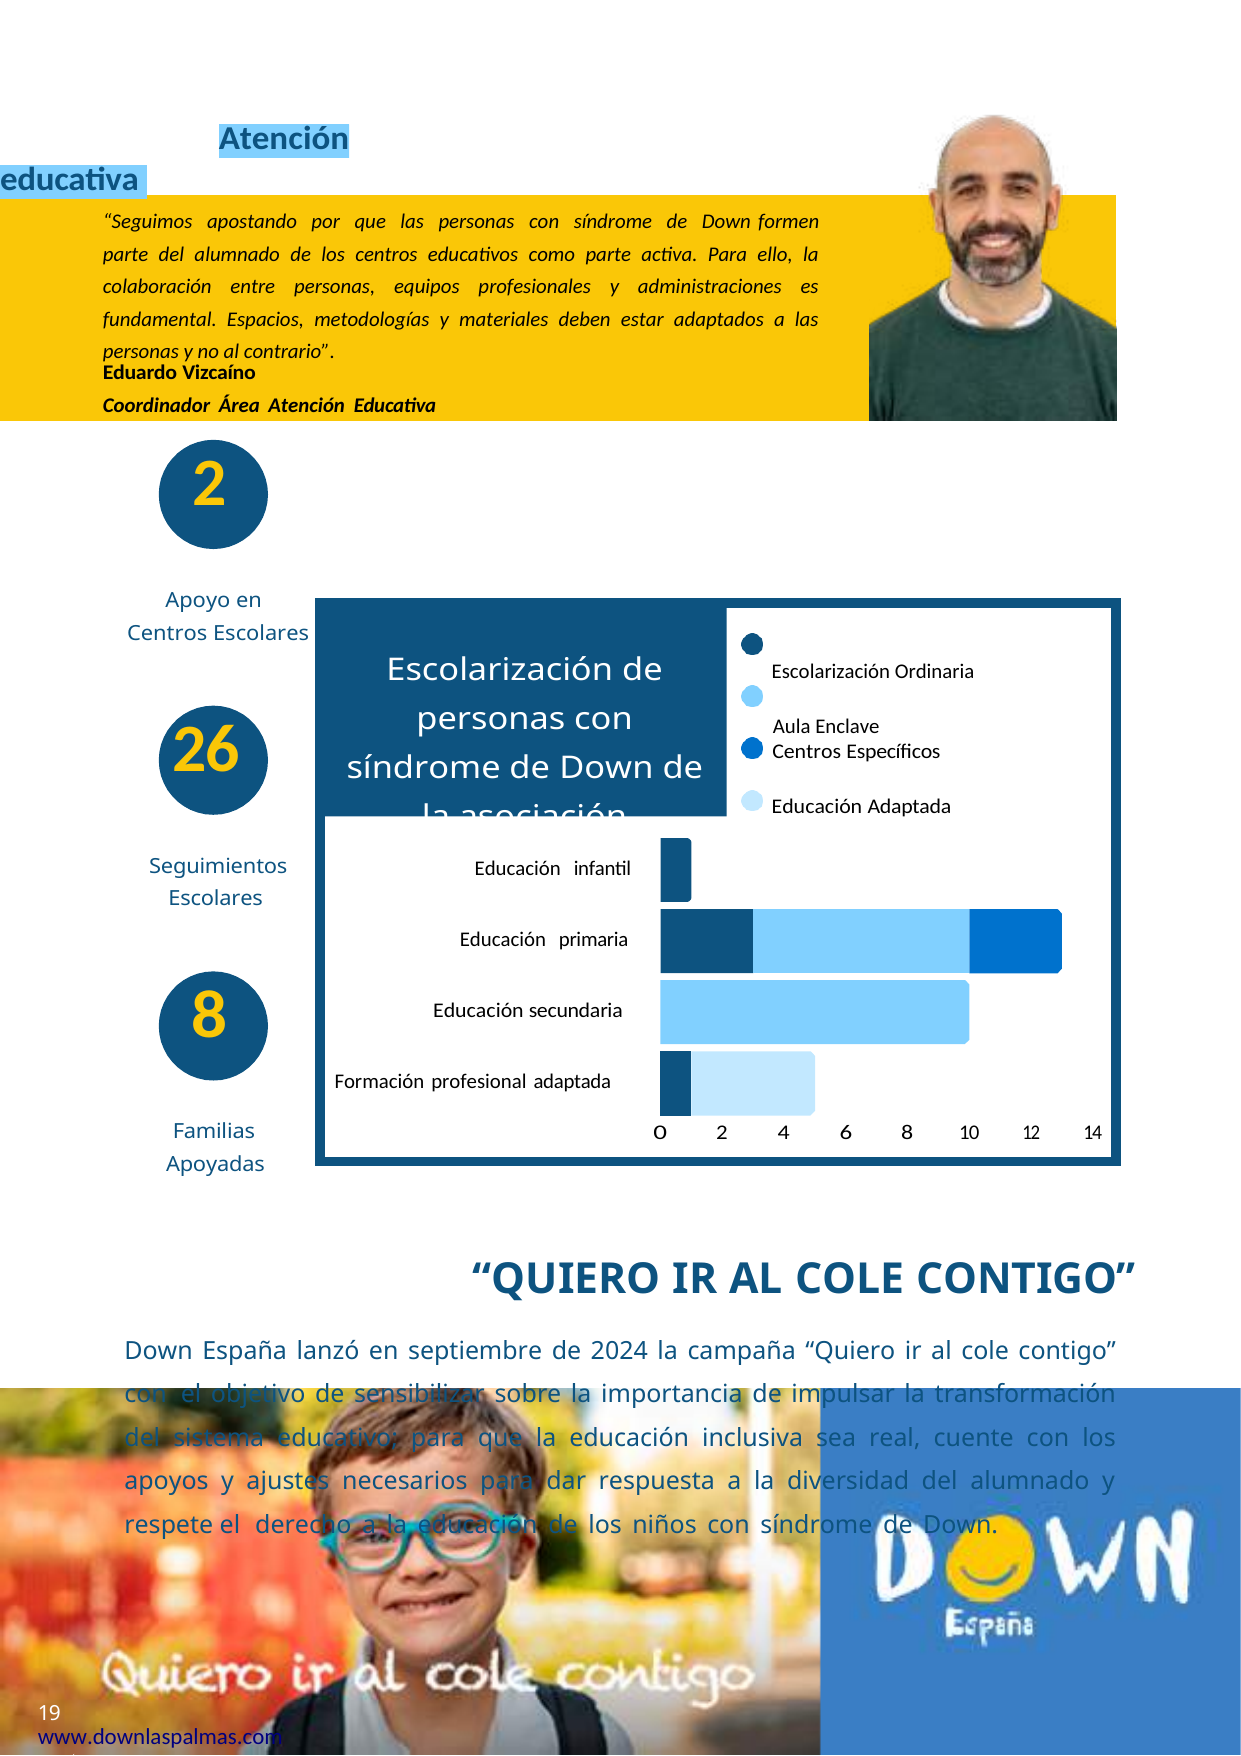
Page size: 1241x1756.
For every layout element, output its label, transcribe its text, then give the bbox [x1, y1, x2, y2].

text Familias Apoyadas [166, 1116, 328, 1177]
subtitle “QUIERO IR AL COLE CONTIGO” [473, 1248, 1241, 1306]
text Down España lanzó en septiembre de 2024 la campaña “Quiero ir al cole contigo” con el objetivo de sensibilizar sobre la importancia de impulsar la transformación del sistema educativo; para que la educación inclusiva sea real, cuente con los apoyos y ajustes necesarios para dar respuesta a la diversidad del alumnado y respete el derecho a la educación de los niños con síndrome de Down. [124, 1332, 1117, 1388]
text Seguimientos Escolares [149, 851, 315, 912]
text Apoyo en Centros Escolares [127, 585, 328, 646]
